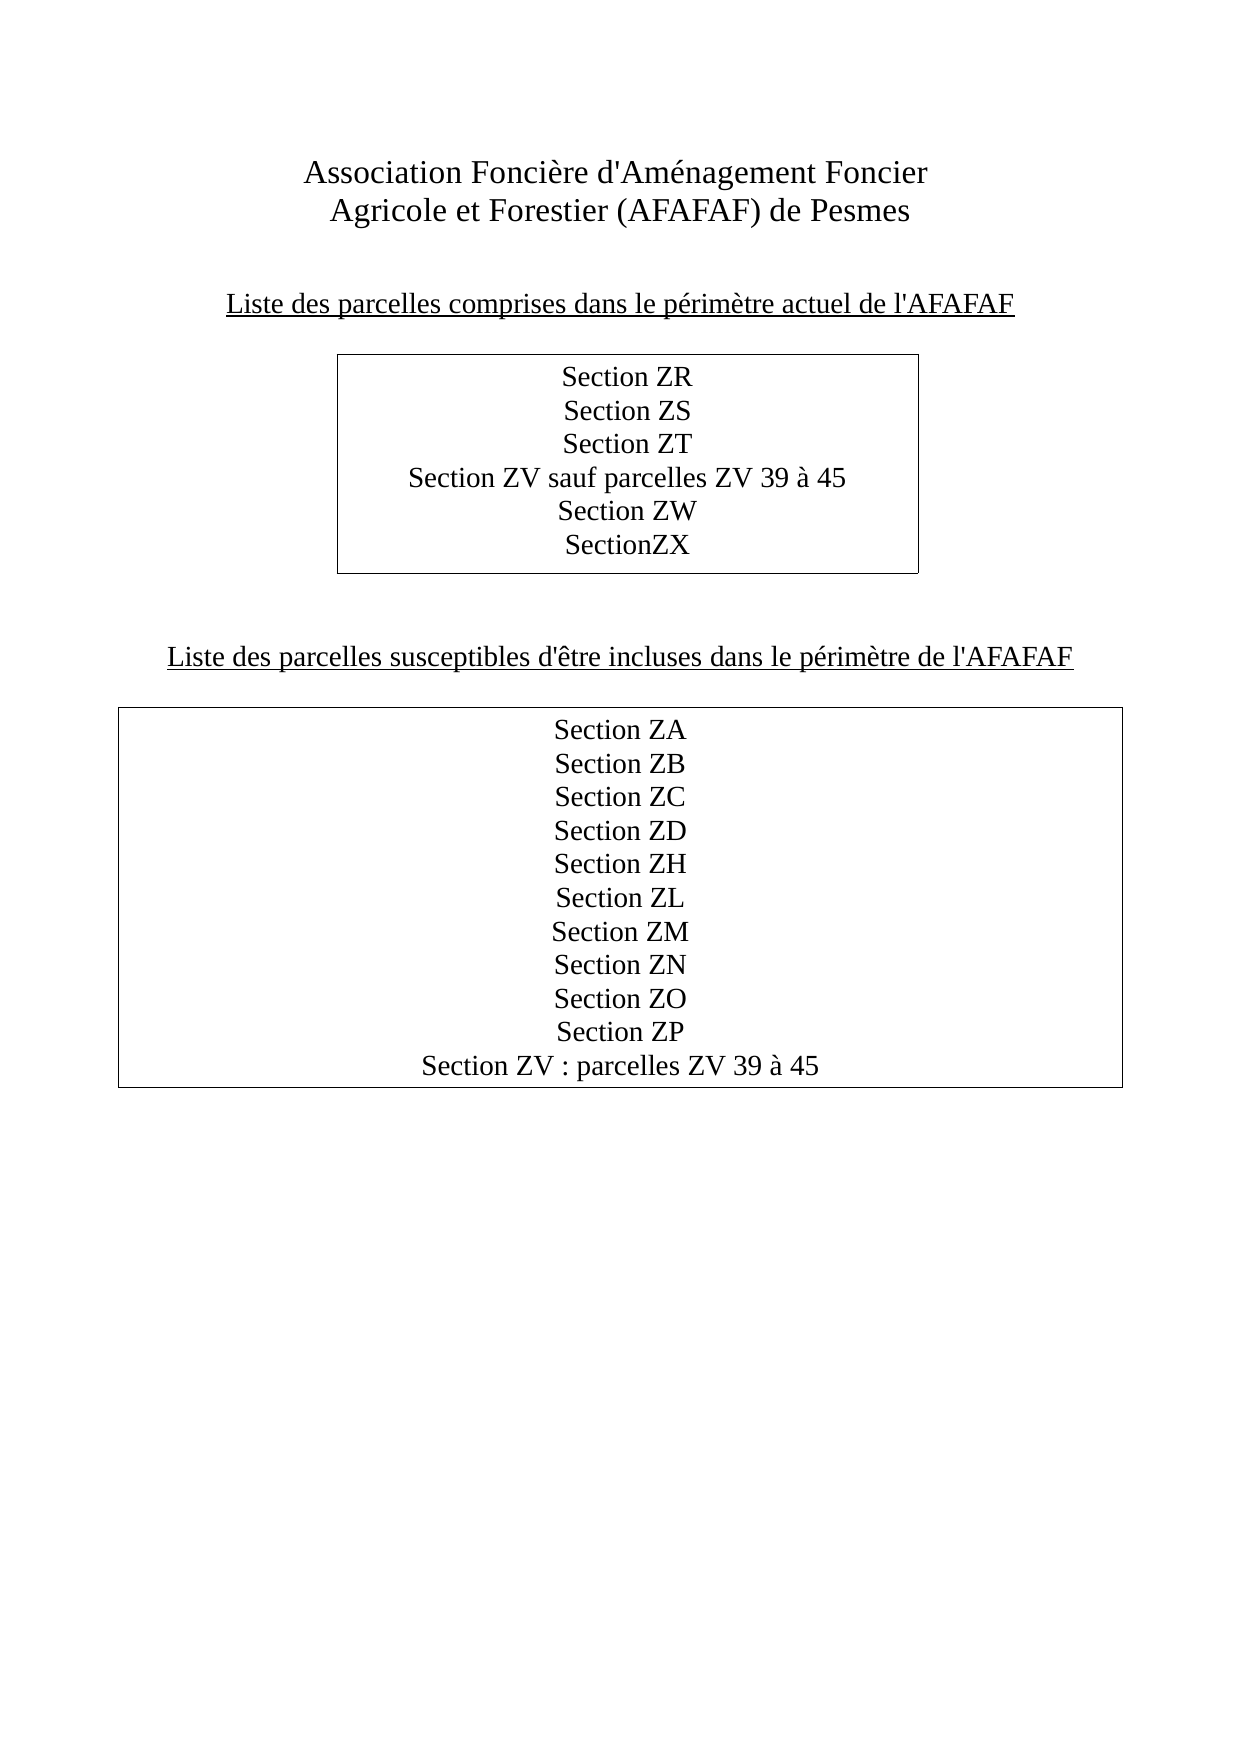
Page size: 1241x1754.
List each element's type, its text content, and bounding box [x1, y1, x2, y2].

table_header Section ZA Section ZB Section ZC Section ZD Section ZH Section ZL Section ZM Section ZN Section ZO Section ZP Section ZV : parcelles ZV 39 à 45 [119, 708, 1122, 1087]
table_header Section ZR Section ZS Section ZT Section ZV sauf parcelles ZV 39 à 45 Section ZW SectionZX [338, 355, 918, 572]
text Association Foncière d'Aménagement Foncier [118, 152, 1122, 190]
text Agricole et Forestier (AFAFAF) de Pesmes [118, 190, 1122, 228]
text Liste des parcelles comprises dans le périmètre actuel de l'AFAFAF [118, 287, 1122, 320]
text Liste des parcelles susceptibles d'être incluses dans le périmètre de l'AFAFAF [118, 640, 1122, 673]
